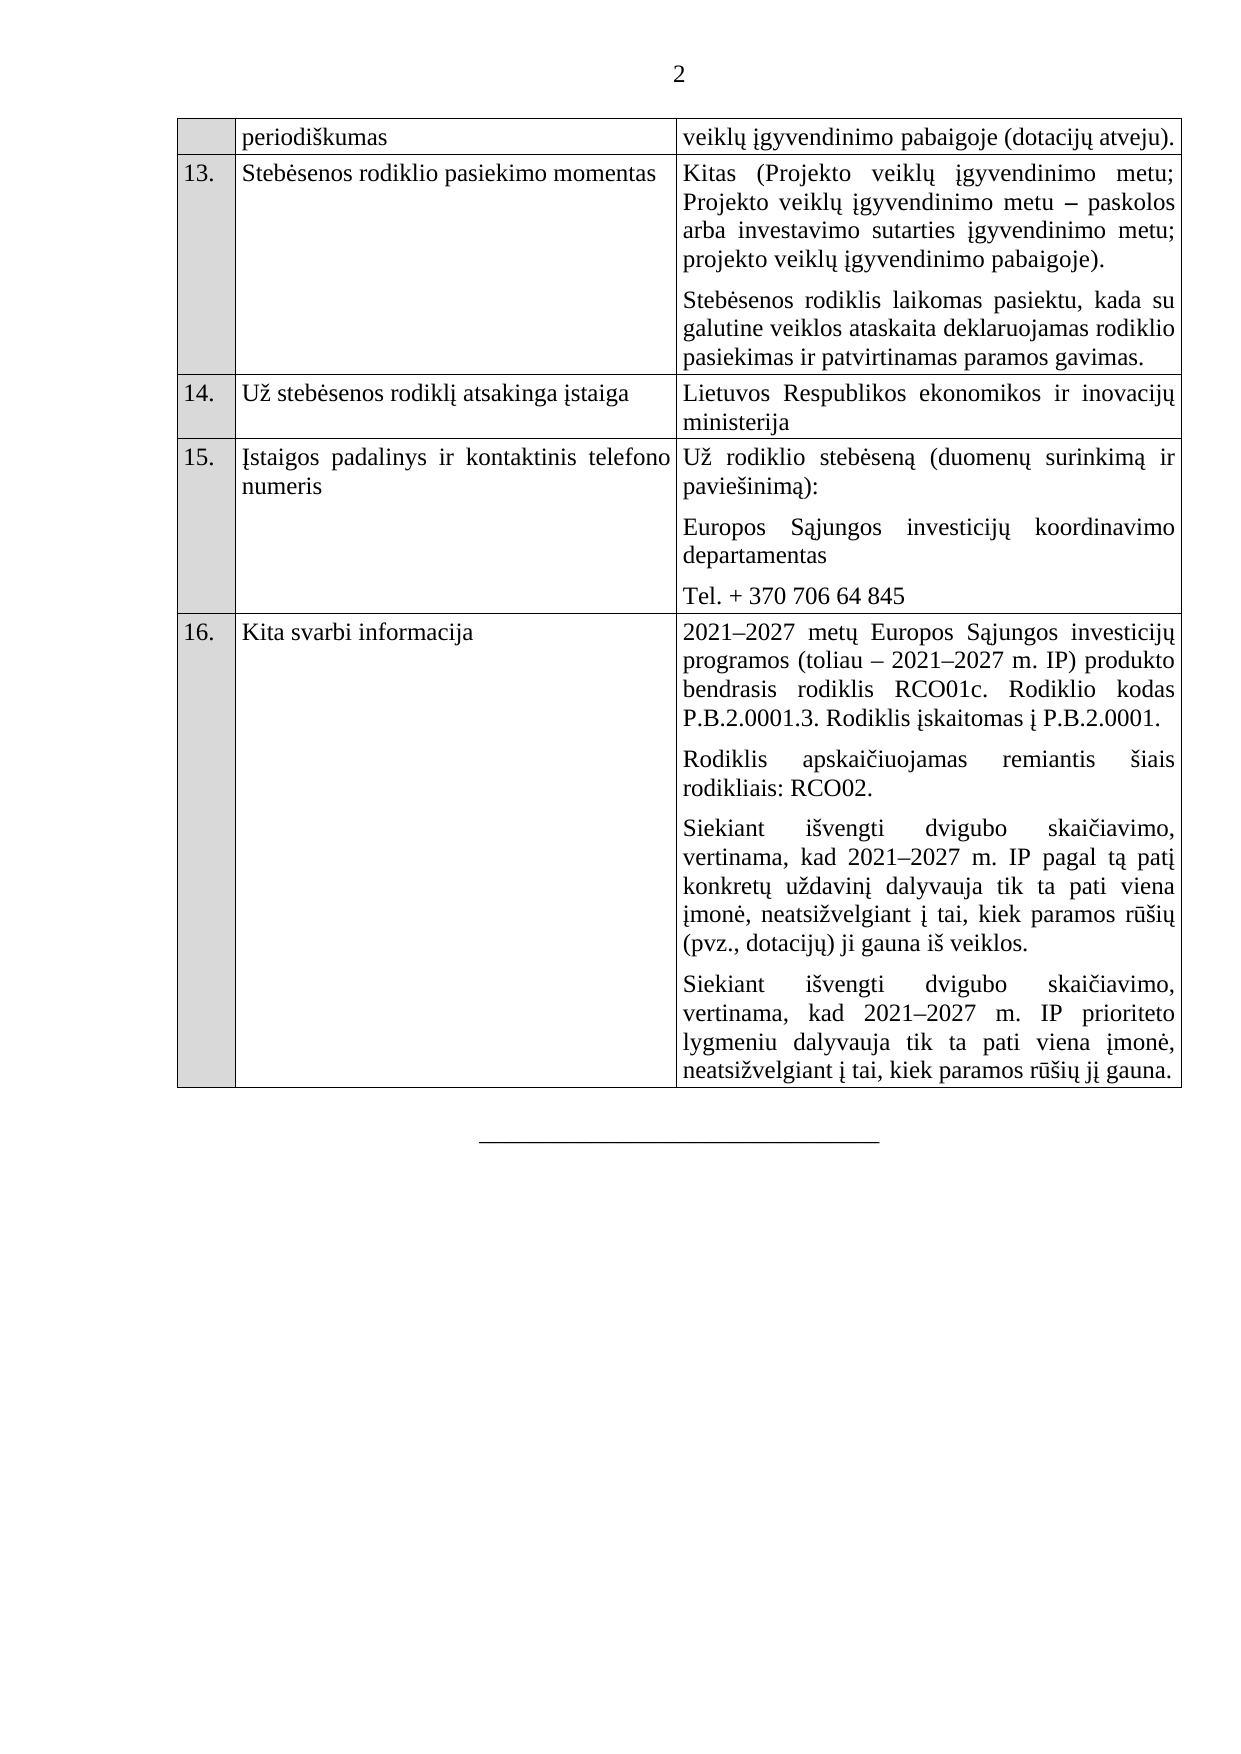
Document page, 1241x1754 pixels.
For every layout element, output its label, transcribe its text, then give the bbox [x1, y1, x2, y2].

text ________________________________ [177, 1117, 1181, 1146]
table_cell 14. [178, 375, 235, 438]
table_cell Stebėsenos rodiklio pasiekimo momentas [236, 155, 676, 374]
table_cell Kita svarbi informacija [236, 614, 676, 1087]
table_cell 2021–2027 metų Europos Sąjungos investicijų programos (toliau – 2021–2027 m. IP) produkto bendrasis rodiklis RCO01c. Rodiklio kodas P.B.2.0001.3. Rodiklis įskaitomas į P.B.2.0001. Rodiklis apskaičiuojamas remiantis šiais rodikliais: RCO02. Siekiant išvengti dvigubo skaičiavimo, vertinama, kad 2021–2027 m. IP pagal tą patį konkretų uždavinį dalyvauja tik ta pati viena įmonė, neatsižvelgiant į tai, kiek paramos rūšių (pvz., dotacijų) ji gauna iš veiklos. Siekiant išvengti dvigubo skaičiavimo, vertinama, kad 2021–2027 m. IP prioriteto lygmeniu dalyvauja tik ta pati viena įmonė, neatsižvelgiant į tai, kiek paramos rūšių jį gauna. [677, 614, 1181, 1087]
table_cell [178, 119, 235, 154]
table_cell 15. [178, 439, 235, 613]
table_cell Lietuvos Respublikos ekonomikos ir inovacijų ministerija [677, 375, 1181, 438]
table_cell Už stebėsenos rodiklį atsakinga įstaiga [236, 375, 676, 438]
table_cell 16. [178, 614, 235, 1087]
table_cell 13. [178, 155, 235, 374]
table_cell Įstaigos padalinys ir kontaktinis telefono numeris [236, 439, 676, 613]
table_cell Už rodiklio stebėseną (duomenų surinkimą ir paviešinimą): Europos Sąjungos investicijų koordinavimo departamentas Tel. + 370 706 64 845 [677, 439, 1181, 613]
table_cell veiklų įgyvendinimo pabaigoje (dotacijų atveju). [677, 119, 1181, 154]
table_cell Kitas (Projekto veiklų įgyvendinimo metu; Projekto veiklų įgyvendinimo metu – paskolos arba investavimo sutarties įgyvendinimo metu; projekto veiklų įgyvendinimo pabaigoje). Stebėsenos rodiklis laikomas pasiektu, kada su galutine veiklos ataskaita deklaruojamas rodiklio pasiekimas ir patvirtinamas paramos gavimas. [677, 155, 1181, 374]
table_cell periodiškumas [236, 119, 676, 154]
